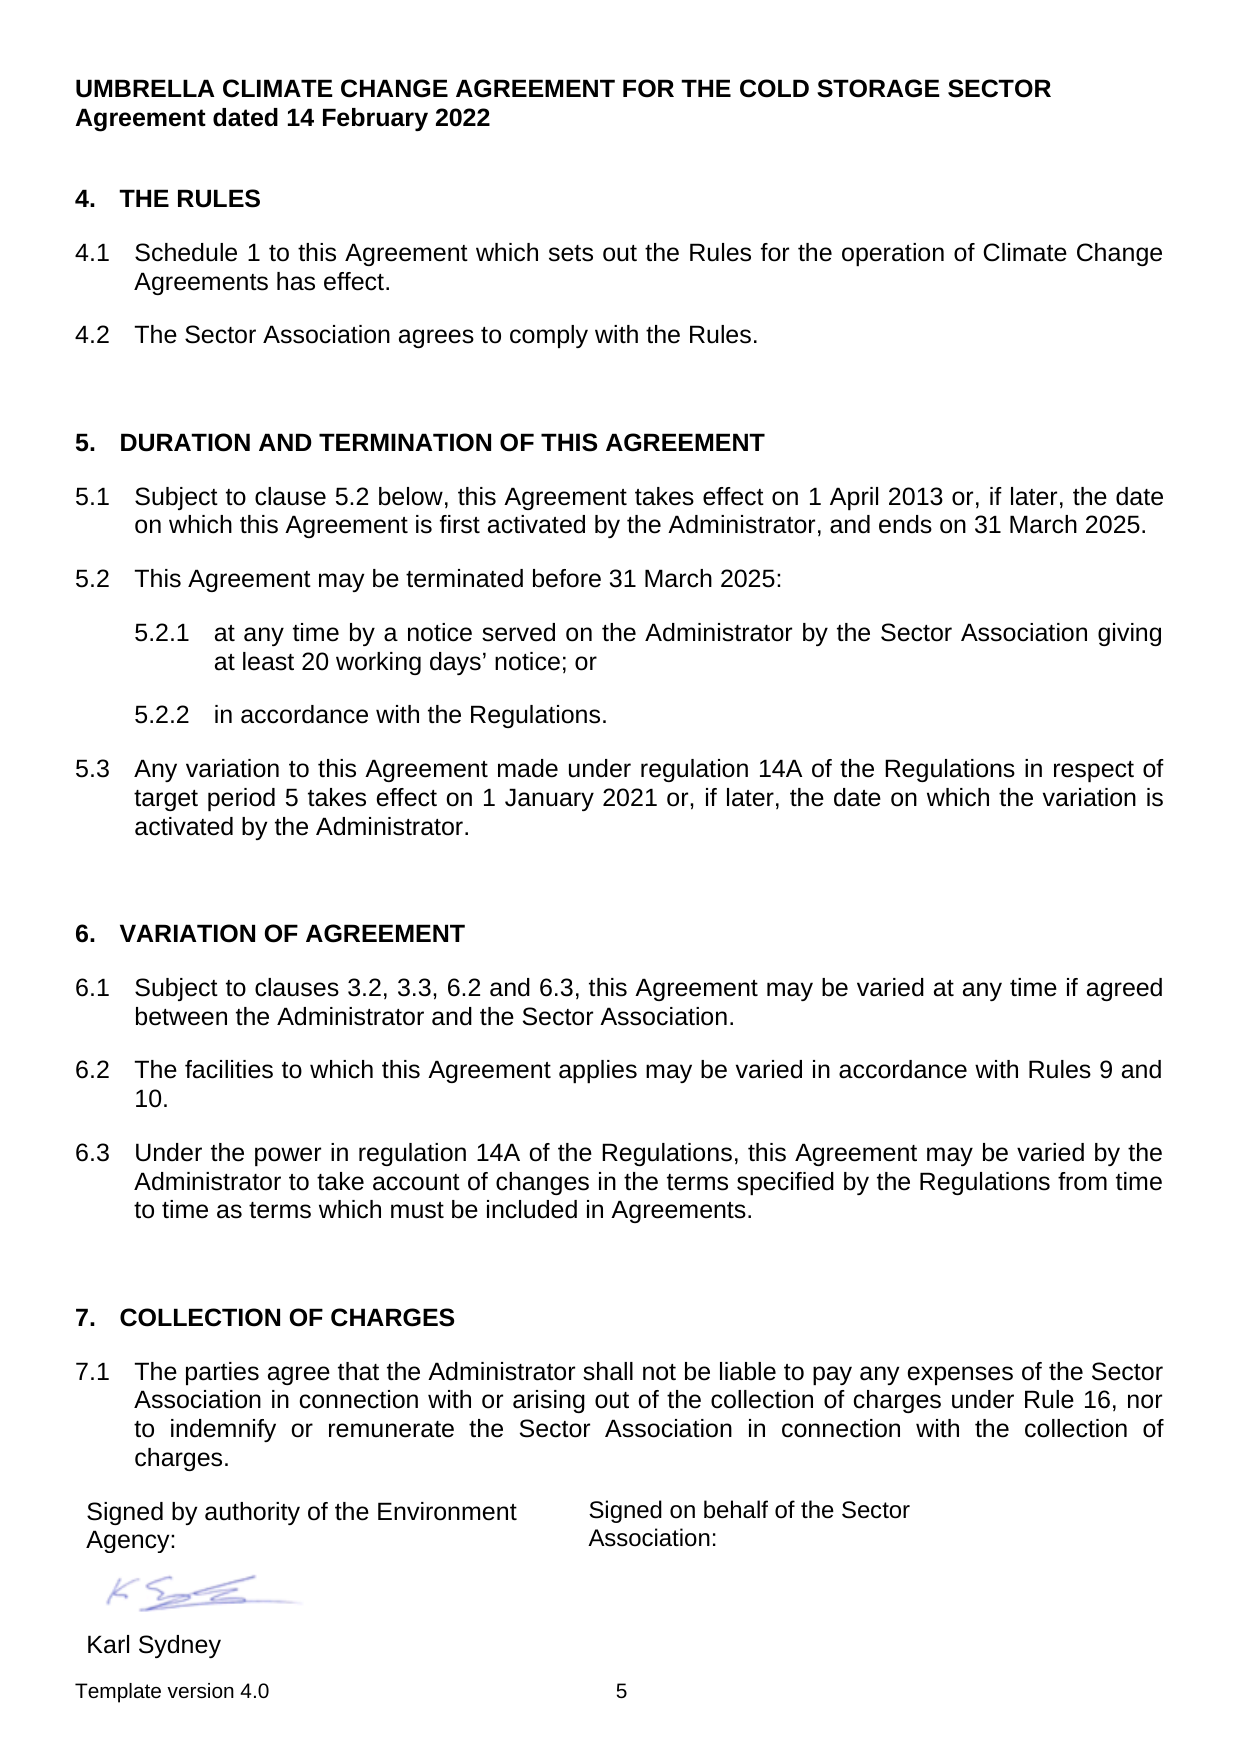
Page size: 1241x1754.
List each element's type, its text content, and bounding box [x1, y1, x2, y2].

list Subject to clauses 3.2, 3.3, 6.2 and 6.3, this Agreement may be varied at any time if agreed between the Administrator and the Sector Association. [75, 973, 1165, 1030]
table_cell [577, 1554, 1029, 1659]
list This Agreement may be terminated before 31 March 2025: [75, 564, 1165, 593]
list Any variation to this Agreement made under regulation 14A of the Regulations in respect of target period 5 takes effect on 1 January 2021 or, if later, the date on which the variation is activated by the Administrator. [75, 754, 1165, 840]
list at any time by a notice served on the Administrator by the Sector Association giving at least 20 working days’ notice; or [134, 618, 1165, 675]
list The Sector Association agrees to comply with the Rules. [75, 320, 1165, 349]
list Under the power in regulation 14A of the Regulations, this Agreement may be varied by the Administrator to take account of changes in the terms specified by the Regulations from time to time as terms which must be included in Agreements. [75, 1138, 1165, 1224]
table_header Signed by authority of the Environment Agency: [75, 1496, 577, 1554]
table_header Signed on behalf of the Sector Association: [577, 1496, 1029, 1554]
list Schedule 1 to this Agreement which sets out the Rules for the operation of Climate Change Agreements has effect. [75, 238, 1165, 295]
list The parties agree that the Administrator shall not be liable to pay any expenses of the Sector Association in connection with or arising out of the collection of charges under Rule 16, nor to indemnify or remunerate the Sector Association in connection with the collection of charges. [75, 1356, 1165, 1471]
list THE RULES [75, 184, 1165, 213]
list DURATION AND TERMINATION OF THIS AGREEMENT [75, 428, 1165, 456]
list VARIATION OF AGREEMENT [75, 919, 1165, 948]
list The facilities to which this Agreement applies may be varied in accordance with Rules 9 and 10. [75, 1055, 1165, 1113]
list COLLECTION OF CHARGES [75, 1303, 1165, 1331]
list Subject to clause 5.2 below, this Agreement takes effect on 1 April 2013 or, if later, the date on which this Agreement is first activated by the Administrator, and ends on 31 March 2025. [75, 481, 1165, 539]
table_cell Karl Sydney [75, 1554, 577, 1659]
list in accordance with the Regulations. [134, 700, 1165, 729]
